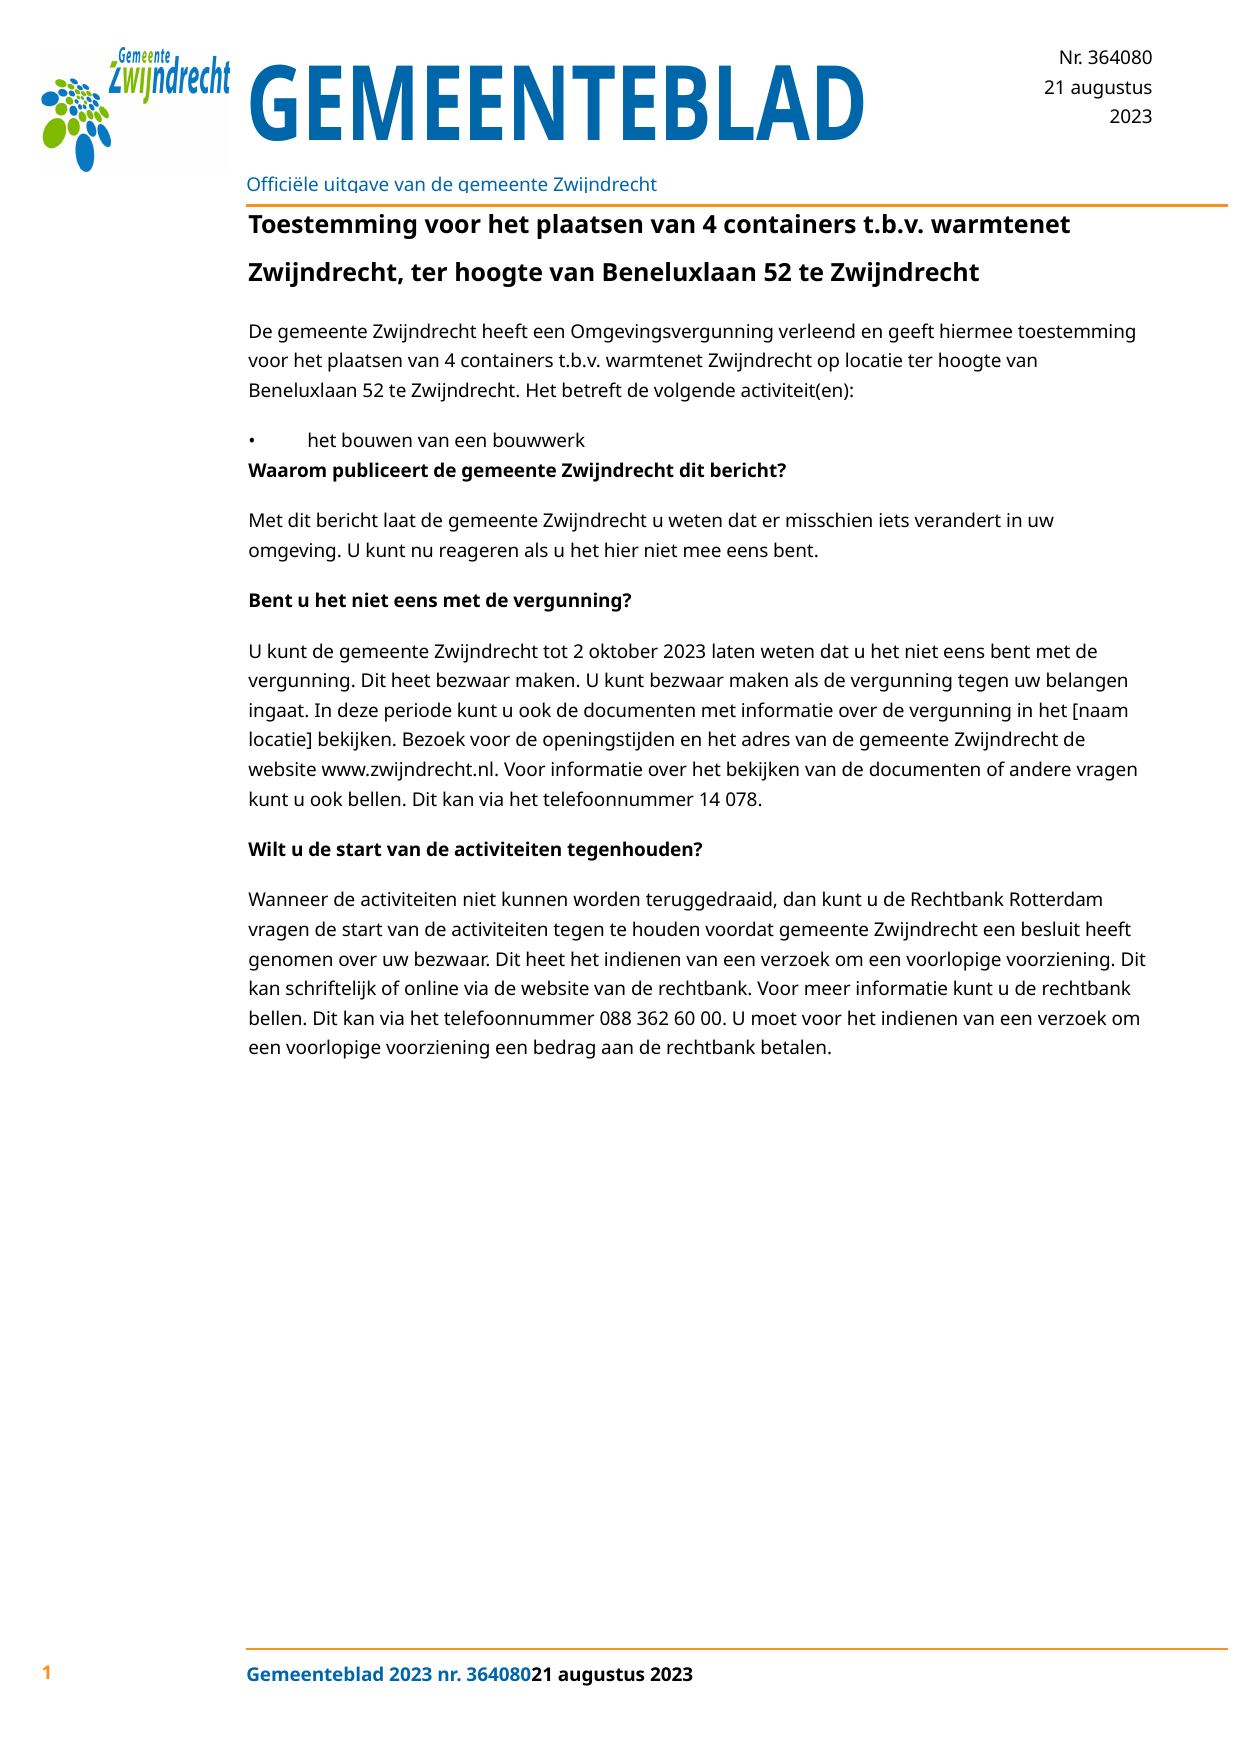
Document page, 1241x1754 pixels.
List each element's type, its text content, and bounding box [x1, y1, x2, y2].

picture [41, 47, 231, 172]
text De gemeente Zwijndrecht heeft een Omgevingsvergunning verleend en geeft hiermee toestemming voor het plaatsen van 4 containers t.b.v. warmtenet Zwijndrecht op locatie ter hoogte van Beneluxlaan 52 te Zwijndrecht. Het betreft de volgende activiteit(en): [248, 318, 1152, 403]
text Waarom publiceert de gemeente Zwijndrecht dit bericht? [248, 457, 1152, 483]
text Met dit bericht laat de gemeente Zwijndrecht u weten dat er misschien iets verandert in uw omgeving. U kunt nu reageren als u het hier niet mee eens bent. [248, 507, 1152, 563]
text U kunt de gemeente Zwijndrecht tot 2 oktober 2023 laten weten dat u het niet eens bent met de vergunning. Dit heet bezwaar maken. U kunt bezwaar maken als de vergunning tegen uw belangen ingaat. In deze periode kunt u ook de documenten met informatie over de vergunning in het [naam locatie] bekijken. Bezoek voor de openingstijden en het adres van de gemeente Zwijndrecht de website www.zwijndrecht.nl. Voor informatie over het bekijken van de documenten of andere vragen kunt u ook bellen. Dit kan via het telefoonnummer 14 078. [248, 638, 1152, 812]
text Wanneer de activiteiten niet kunnen worden teruggedraaid, dan kunt u de Rechtbank Rotterdam vragen de start van de activiteiten tegen te houden voordat gemeente Zwijndrecht een besluit heeft genomen over uw bezwaar. Dit heet het indienen van een verzoek om een voorlopige voorziening. Dit kan schriftelijk of online via de website van de rechtbank. Voor meer informatie kunt u de rechtbank bellen. Dit kan via het telefoonnummer 088 362 60 00. U moet voor het indienen van een verzoek om een voorlopige voorziening een bedrag aan de rechtbank betalen. [248, 887, 1152, 1060]
text Toestemming voor het plaatsen van 4 containers t.b.v. warmtenet Zwijndrecht, ter hoogte van Beneluxlaan 52 te Zwijndrecht [248, 207, 1152, 288]
list het bouwen van een bouwwerk [248, 427, 1152, 453]
text Wilt u de start van de activiteiten tegenhouden? [248, 836, 1152, 862]
text Bent u het niet eens met de vergunning? [248, 587, 1152, 613]
